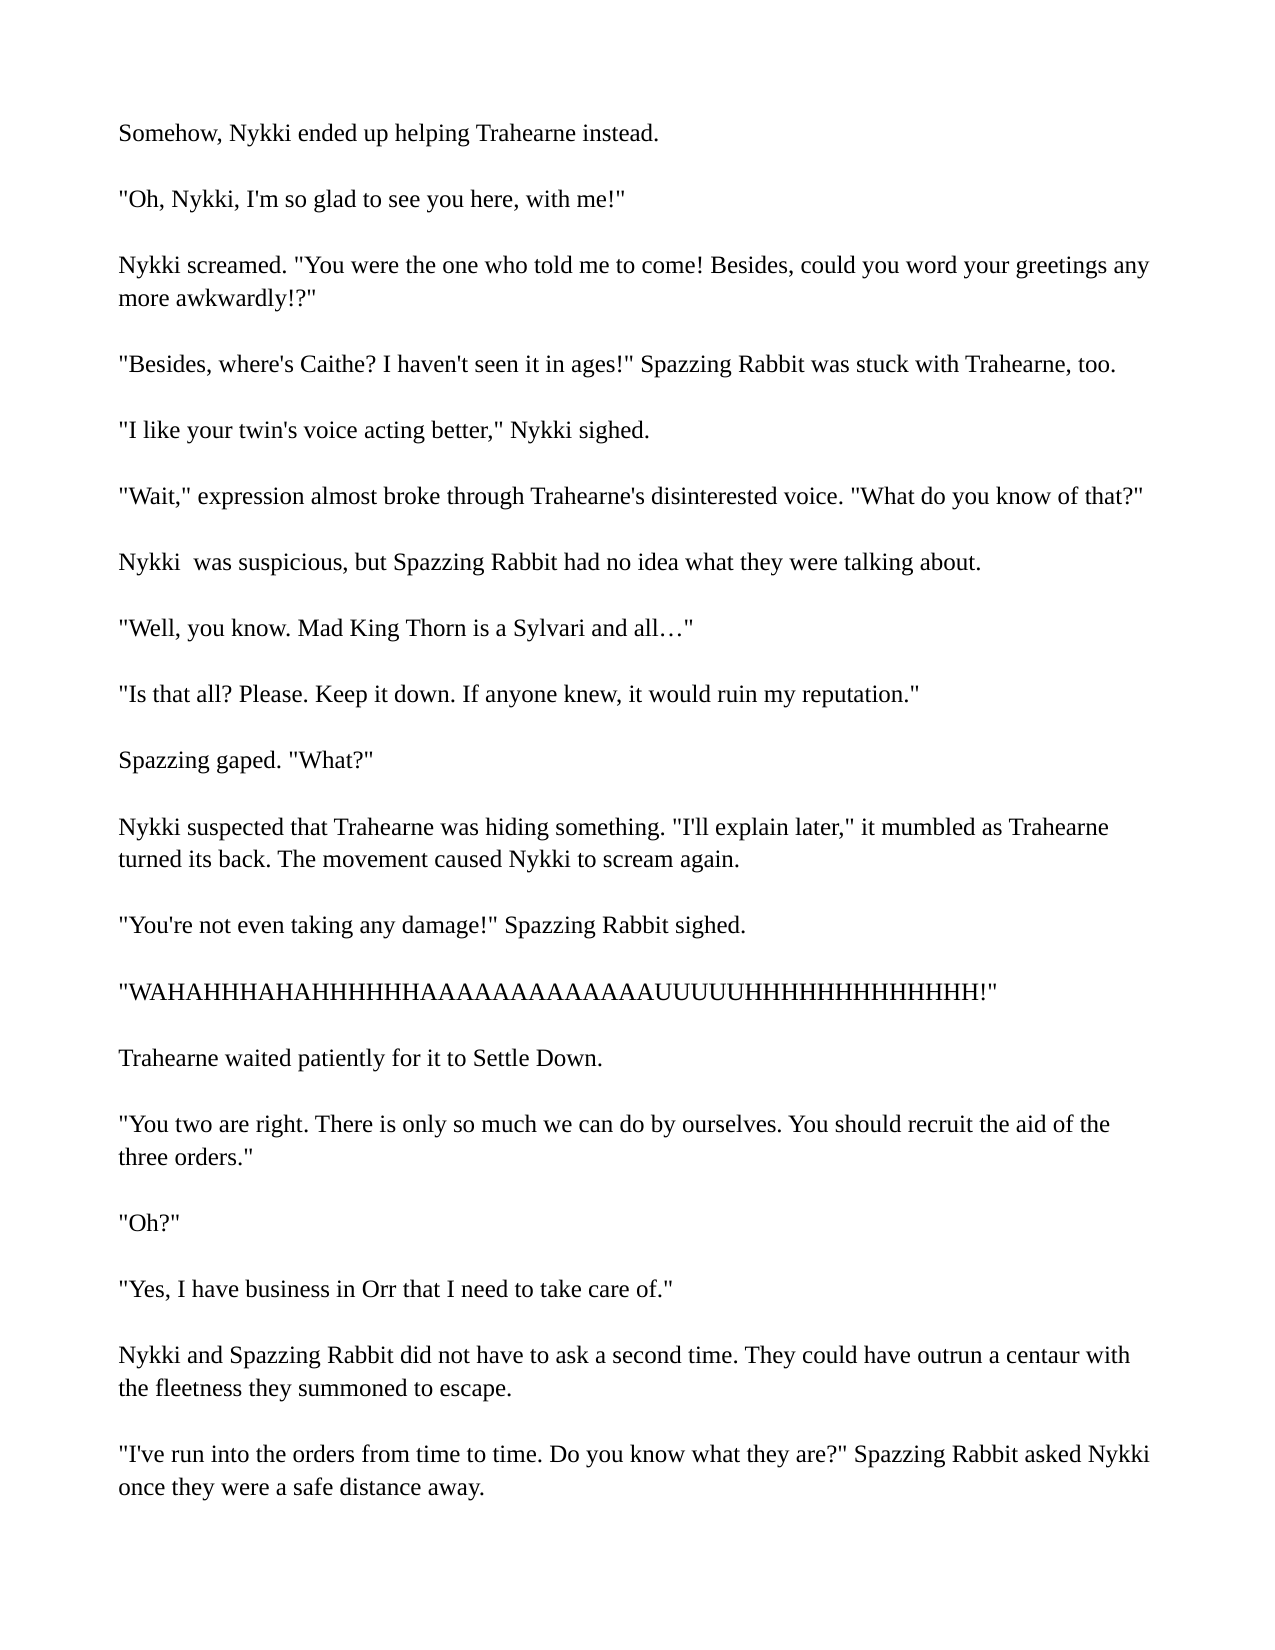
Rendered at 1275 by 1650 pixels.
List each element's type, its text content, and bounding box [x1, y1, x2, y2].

text Somehow, Nykki ended up helping Trahearne instead. "Oh, Nykki, I'm so glad to see you here, with me!" Nykki screamed. "You were the one who told me to come! Besides, could you word your greetings any more awkwardly!?" "Besides, where's Caithe? I haven't seen it in ages!" Spazzing Rabbit was stuck with Trahearne, too. "I like your twin's voice acting better," Nykki sighed. "Wait," expression almost broke through Trahearne's disinterested voice. "What do you know of that?" Nykki was suspicious, but Spazzing Rabbit had no idea what they were talking about. "Well, you know. Mad King Thorn is a Sylvari and all…" "Is that all? Please. Keep it down. If anyone knew, it would ruin my reputation." Spazzing gaped. "What?" Nykki suspected that Trahearne was hiding something. "I'll explain later," it mumbled as Trahearne turned its back. The movement caused Nykki to scream again. "You're not even taking any damage!" Spazzing Rabbit sighed. "WAHAHHHAHAHHHHHHAAAAAAAAAAAAAUUUUUHHHHHHHHHHHHH!" Trahearne waited patiently for it to Settle Down. "You two are right. There is only so much we can do by ourselves. You should recruit the aid of the three orders." "Oh?" "Yes, I have business in Orr that I need to take care of." Nykki and Spazzing Rabbit did not have to ask a second time. They could have outrun a centaur with the fleetness they summoned to escape. "I've run into the orders from time to time. Do you know what they are?" Spazzing Rabbit asked Nykki once they were a safe distance away. [118, 118, 1157, 1501]
